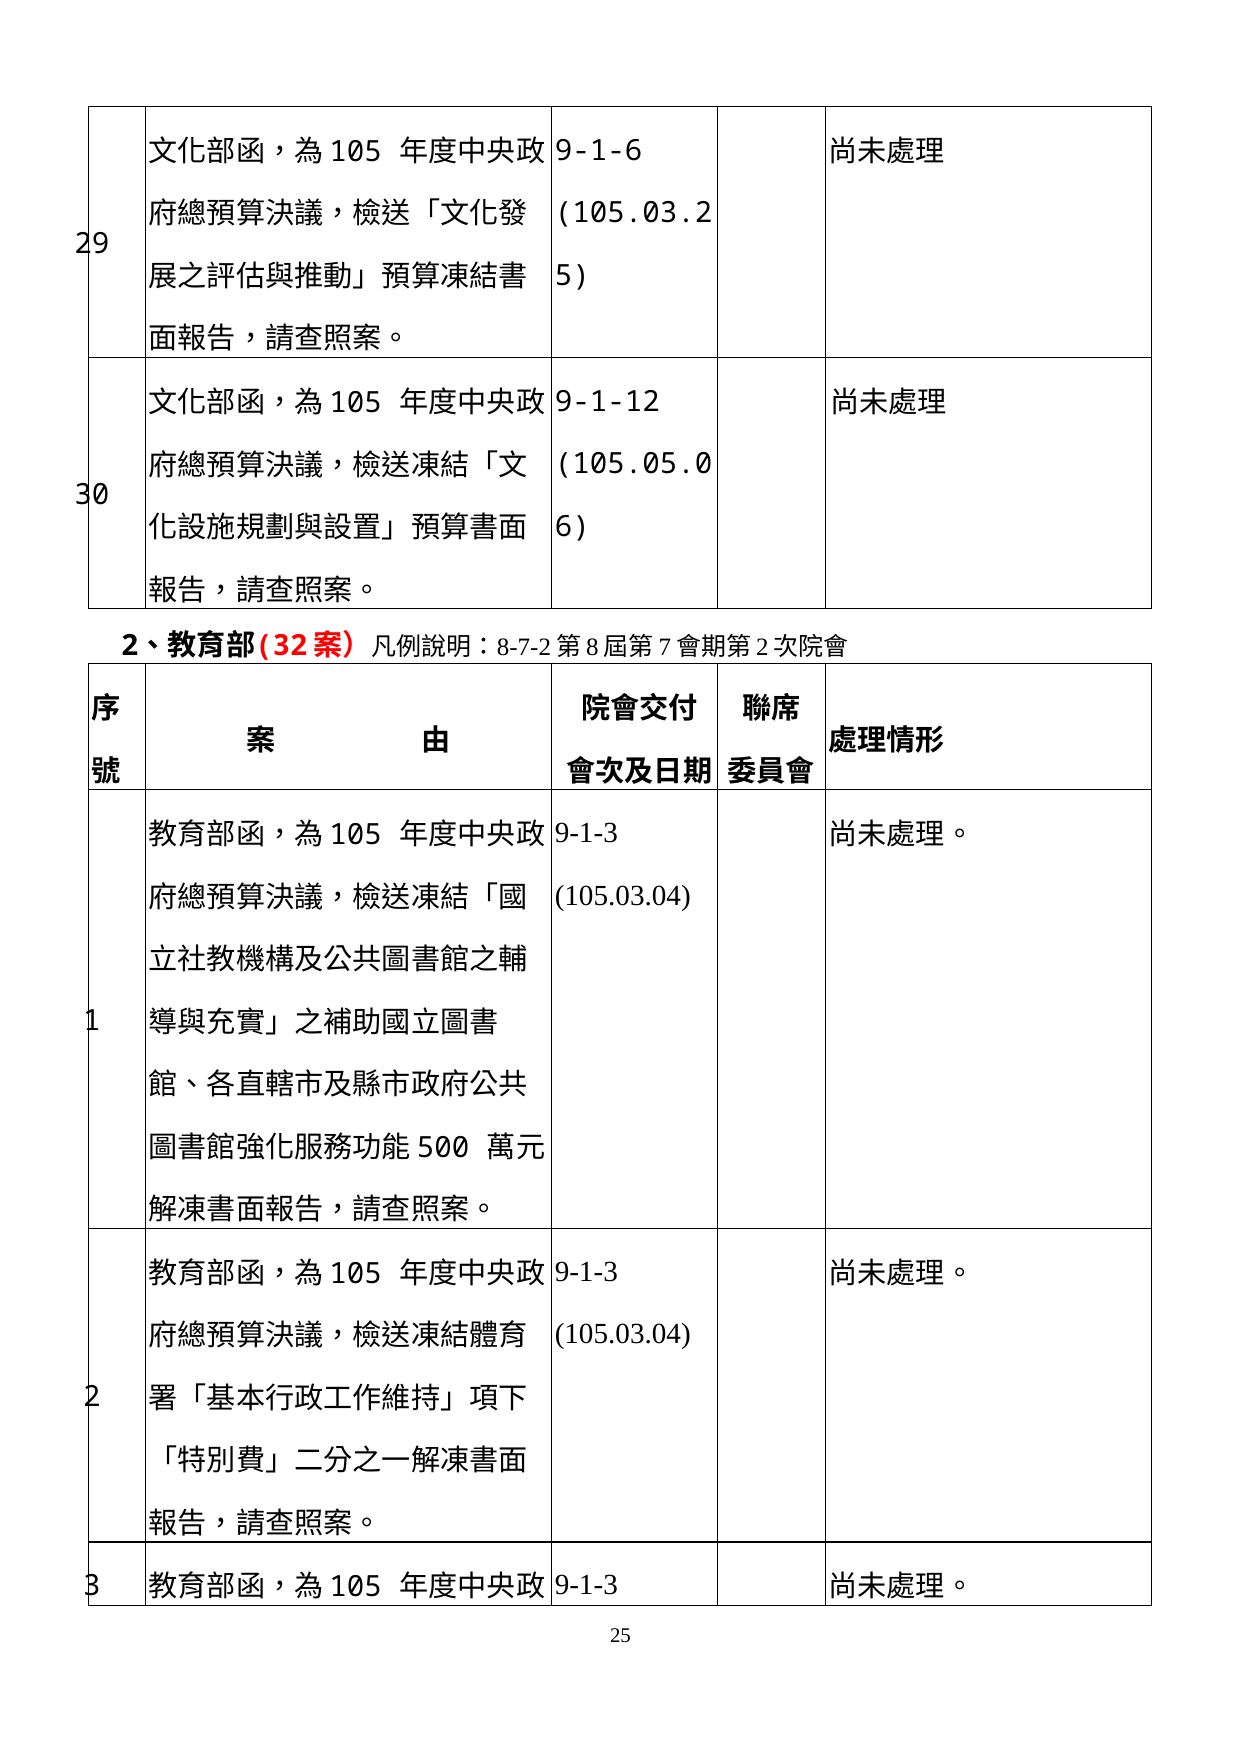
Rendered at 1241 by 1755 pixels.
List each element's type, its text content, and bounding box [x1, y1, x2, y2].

table_cell 9-1-6 (105.03.25) [552, 107, 717, 357]
table_cell 文化部函，為105 年度中央政府總預算決議，檢送「文化發展之評估與推動」預算凍結書面報告，請查照案。 [146, 107, 551, 357]
table_header 聯席 委員會 [718, 664, 825, 789]
table_cell [89, 1576, 95, 1583]
table_cell [89, 358, 145, 608]
table_cell 教育部函，為105 年度中央政 [146, 1543, 551, 1605]
table_cell [89, 790, 145, 1228]
table_cell 尚未處理。 [826, 790, 1151, 1228]
table_cell 尚未處理。 [826, 1543, 1151, 1605]
table_cell 尚未處理 [826, 358, 1151, 608]
table_cell 9-1-3 (105.03.04) [552, 1229, 717, 1541]
table_cell 尚未處理。 [826, 1229, 1151, 1541]
table_cell 教育部函，為105 年度中央政府總預算決議，檢送凍結「國立社教機構及公共圖書館之輔導與充實」之補助國立圖書館、各直轄市及縣市政府公共圖書館強化服務功能500 萬元解凍書面報告，請查照案。 [146, 790, 551, 1228]
table_cell [89, 1585, 96, 1593]
table_header 院會交付 會次及日期 [552, 664, 717, 789]
table_cell 教育部函，為105 年度中央政府總預算決議，檢送凍結體育署「基本行政工作維持」項下「特別費」二分之一解凍書面報告，請查照案。 [146, 1229, 551, 1541]
table_cell [718, 1543, 825, 1605]
table_cell [89, 1229, 145, 1541]
table_cell [89, 107, 145, 357]
text 2、教育部(32案）凡例說明：8-7-2第8屆第7會期第2次院會 [89, 622, 1152, 663]
table_cell [89, 1543, 145, 1605]
table_header 處理情形 [826, 664, 1151, 789]
table_cell 尚未處理 [826, 107, 1151, 357]
table_cell 9-1-3 (105.03.04) [552, 790, 717, 1228]
table_cell [718, 107, 825, 357]
table_header 序號 [89, 664, 145, 789]
table_cell [718, 790, 825, 1228]
table_cell [89, 1387, 95, 1399]
table_header 案 由 [146, 664, 551, 789]
table_cell 文化部函，為105 年度中央政府總預算決議，檢送凍結「文化設施規劃與設置」預算書面報告，請查照案。 [146, 358, 551, 608]
table_cell 9-1-3 [552, 1543, 717, 1605]
table_cell 9-1-12 (105.05.06) [552, 358, 717, 608]
table_cell [718, 1229, 825, 1541]
table_cell [718, 358, 825, 608]
